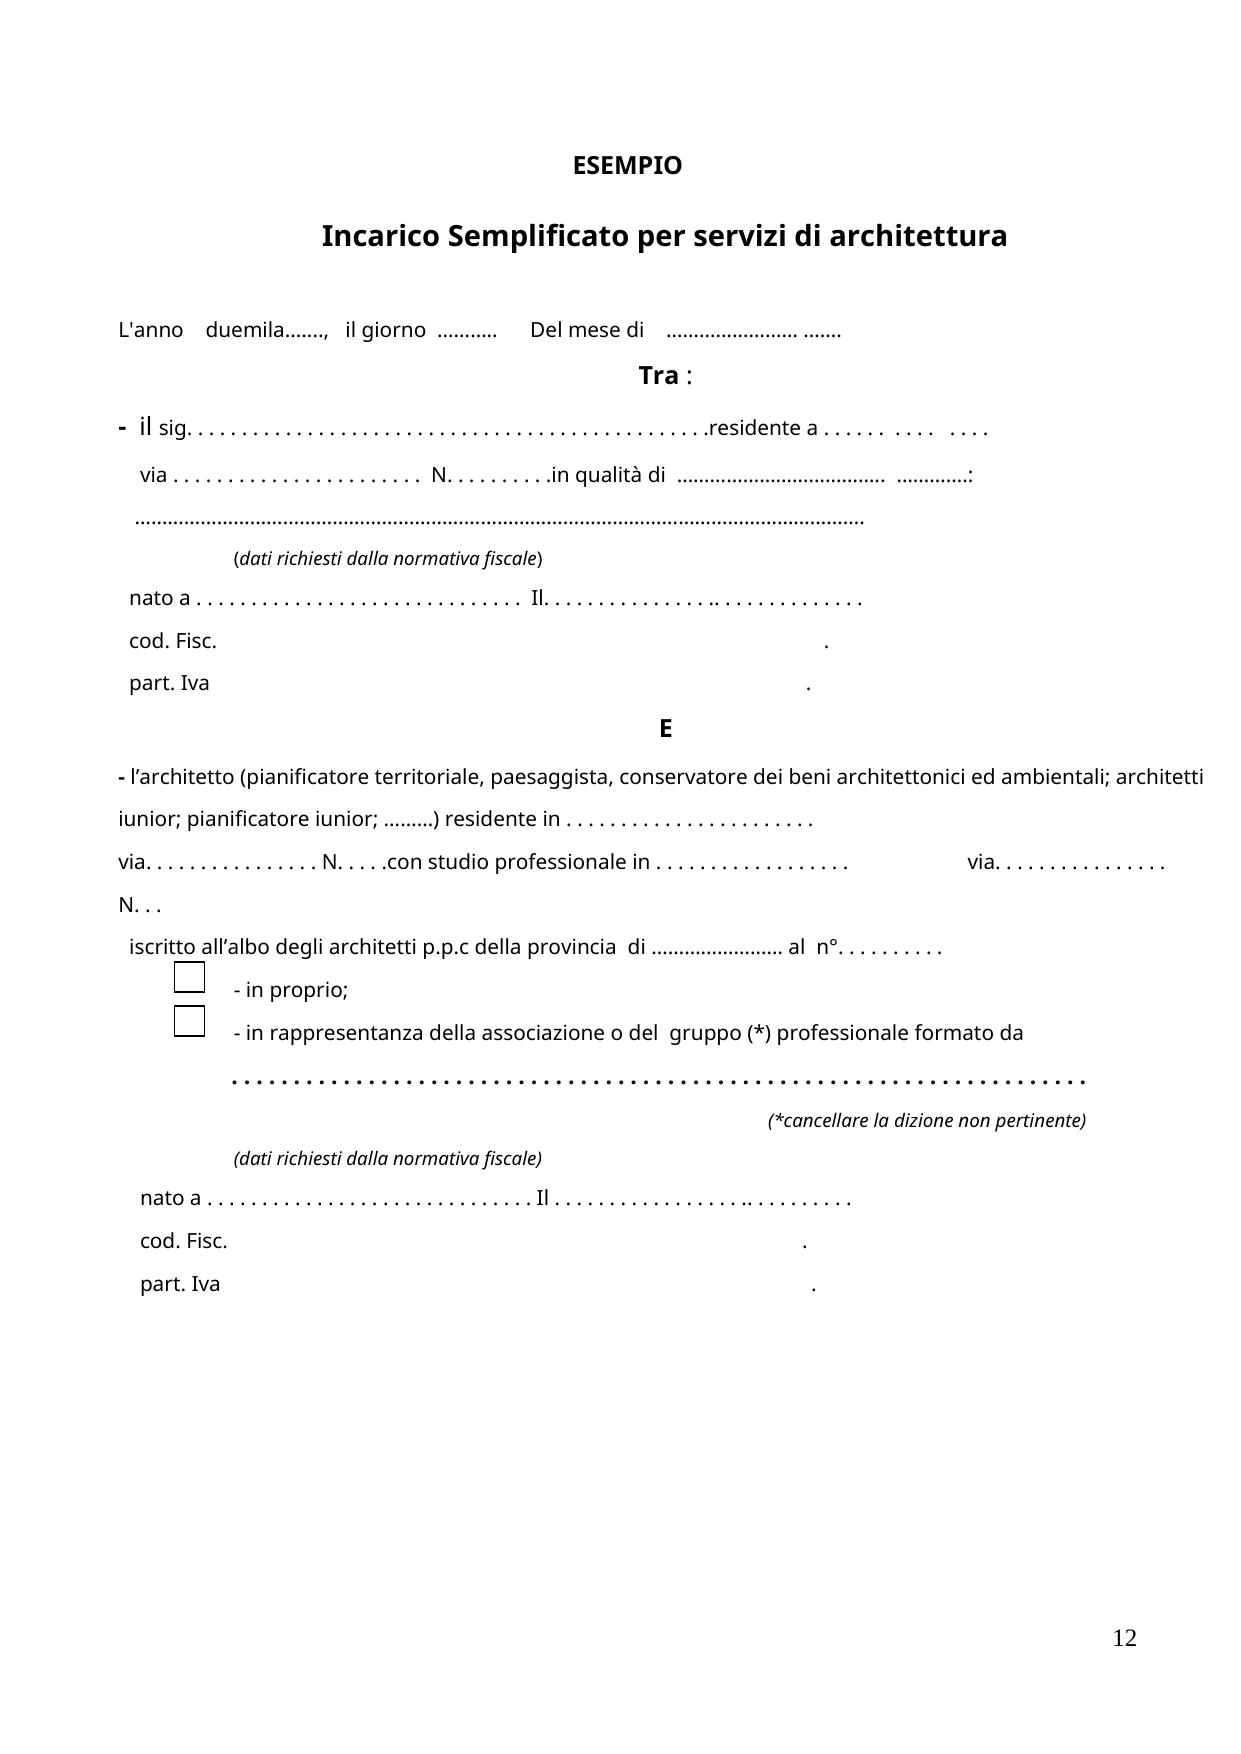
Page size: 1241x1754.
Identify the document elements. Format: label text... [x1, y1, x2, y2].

text (dati richiesti dalla normativa fiscale) [118, 545, 1213, 570]
text nato a . . . . . . . . . . . . . . . . . . . . . . . . . . . . . . Il . . . . . . . . . . . . . . . . . .. . . . . . . . . . [118, 1183, 1213, 1212]
text - in rappresentanza della associazione o del gruppo (*) professionale formato da [118, 1018, 1213, 1046]
text - l’architetto (pianificatore territoriale, paesaggista, conservatore dei beni architettonici ed ambientali; architetti iunior; pianificatore iunior; ………) residente in . . . . . . . . . . . . . . . . . . . . . . . [118, 762, 1213, 833]
text via . . . . . . . . . . . . . . . . . . . . . . . N. . . . . . . . . .in qualità di ……………………………….. ………….: [118, 460, 1213, 488]
text Tra : [118, 358, 1213, 392]
text E [118, 711, 1213, 745]
text (dati richiesti dalla normativa fiscale) [118, 1145, 1213, 1171]
text part. Iva . [118, 1269, 1213, 1297]
text nato a . . . . . . . . . . . . . . . . . . . . . . . . . . . . . . Il. . . . . . . . . . . . . . . .. . . . . . . . . . . . . . [118, 583, 1213, 612]
text . . . . . . . . . . . . . . . . . . . . . . . . . . . . . . . . . . . . . . . . . . . . . . . . . . . . . . . . . . . . . . . . . . . . . [118, 1060, 1156, 1091]
text ……………………………………………………………………………………………………………………. [118, 502, 1213, 531]
text L'anno duemila…...., il giorno ……….. Del mese di …………………… ……. [118, 315, 1213, 343]
text Incarico Semplificato per servizi di architettura [118, 216, 1213, 255]
text ESEMPIO [118, 148, 1137, 182]
text - in proprio; [118, 975, 1213, 1003]
text via. . . . . . . . . . . . . . . . N. . . . .con studio professionale in . . . . . . . . . . . . . . . . . . via. . . . . . . . . . . . . . . . N. . . [118, 847, 1213, 918]
text cod. Fisc. . [118, 1226, 1213, 1254]
text - il sig. . . . . . . . . . . . . . . . . . . . . . . . . . . . . . . . . . . . . . . . . . . . . . . .residente a . . . . . . . . . . . . . . [118, 409, 1213, 443]
text (*cancellare la dizione non pertinente) [652, 1107, 1213, 1133]
text part. Iva . [118, 668, 1213, 697]
text iscritto all’albo degli architetti p.p.c della provincia di …………………… al n°. . . . . . . . . . [118, 932, 1213, 961]
text cod. Fisc. . [118, 626, 1213, 654]
